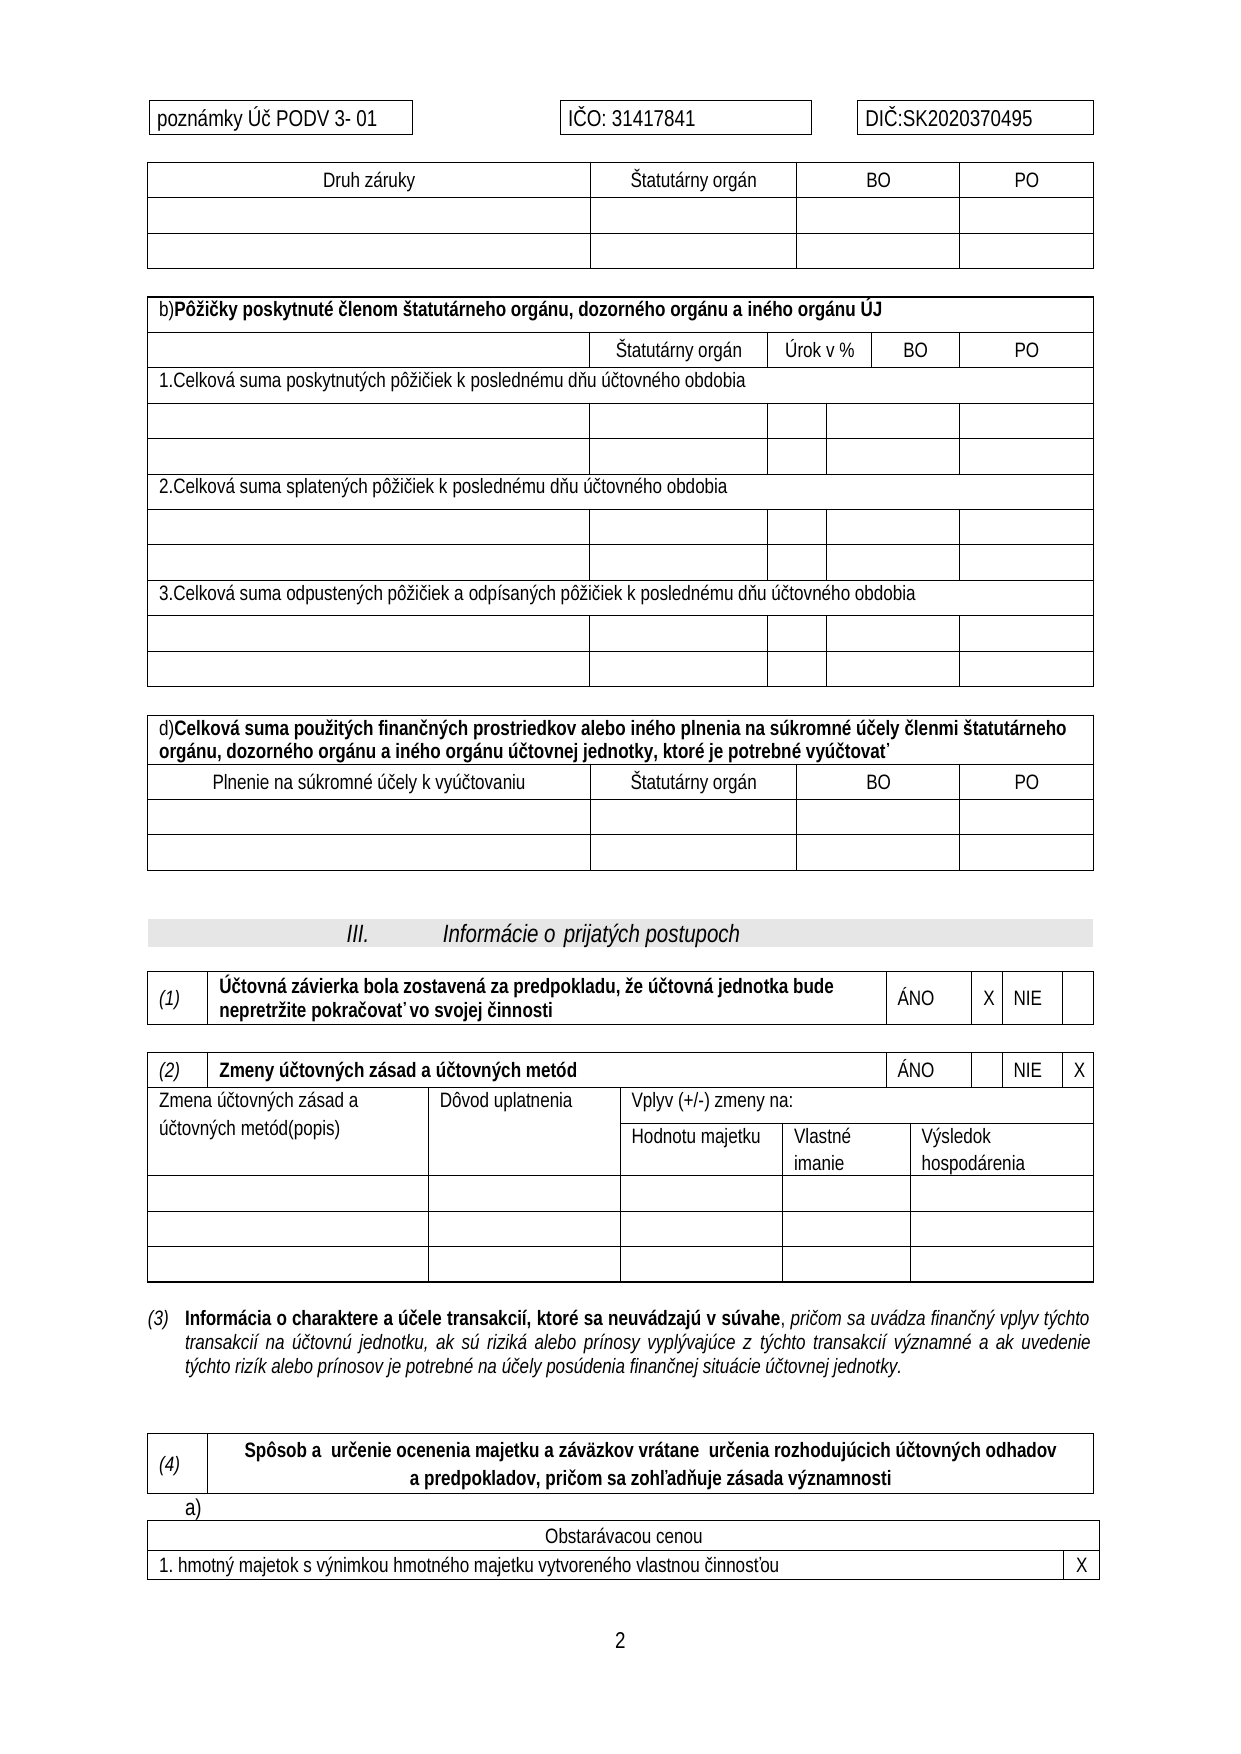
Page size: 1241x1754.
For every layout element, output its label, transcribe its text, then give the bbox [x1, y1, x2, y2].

table_cell [768, 510, 826, 544]
table_cell PO [960, 333, 1093, 367]
table_cell [148, 545, 589, 580]
table_header [148, 1434, 207, 1493]
table_cell [148, 1212, 428, 1246]
table_cell [827, 616, 959, 651]
table_cell Štatutárny orgán [590, 333, 767, 367]
table_cell [960, 404, 1093, 438]
table_header [148, 1053, 207, 1087]
table_cell Štatutárny orgán [591, 163, 796, 197]
table_cell Dôvod uplatnenia [429, 1088, 620, 1175]
table_cell BO [797, 163, 959, 197]
table_cell [911, 1176, 1093, 1211]
table_cell [768, 616, 826, 651]
table_cell [797, 234, 959, 268]
table_cell X [1064, 1551, 1099, 1579]
table_cell 1.Celková suma poskytnutých pôžičiek k poslednému dňu účtovného obdobia [148, 368, 1093, 403]
table_cell [960, 616, 1093, 651]
table_header ÁNO [887, 1053, 971, 1087]
table_cell Plnenie na súkromné účely k vyúčtovaniu [148, 765, 590, 799]
table_cell [148, 439, 589, 473]
table_cell [768, 404, 826, 438]
table_cell [621, 1176, 782, 1211]
table_header b)Pôžičky poskytnuté členom štatutárneho orgánu, dozorného orgánu a iného orgánu ÚJ [148, 298, 1093, 332]
table_cell [621, 1212, 782, 1246]
table_header d)Celková suma použitých finančných prostriedkov alebo iného plnenia na súkromné účely členmi štatutárneho orgánu, dozorného orgánu a iného orgánu účtovnej jednotky, ktoré je potrebné vyúčtovať [148, 716, 1093, 763]
table_cell 1. hmotný majetok s výnimkou hmotného majetku vytvoreného vlastnou činnosťou [148, 1551, 1063, 1579]
table_cell [429, 1176, 620, 1211]
table_header [148, 972, 207, 1024]
table_cell [827, 652, 959, 686]
table_cell [797, 835, 959, 870]
list Informácie o prijatých postupoch [148, 919, 1093, 947]
table_header Zmeny účtovných zásad a účtovných metód [208, 1053, 886, 1087]
table_cell [960, 198, 1093, 232]
table_cell Zmena účtovných zásad a účtovných metód(popis) [148, 1088, 428, 1175]
table_cell [148, 333, 589, 367]
table_cell [827, 439, 959, 473]
table_cell Štatutárny orgán [591, 765, 796, 799]
table_cell [148, 404, 589, 438]
table_cell [960, 652, 1093, 686]
table_cell [148, 234, 590, 268]
table_cell [911, 1212, 1093, 1246]
table_cell [148, 800, 590, 834]
table_cell PO [960, 765, 1093, 799]
table_cell [768, 439, 826, 473]
table_cell [768, 545, 826, 580]
table_cell [960, 545, 1093, 580]
table_cell [960, 439, 1093, 473]
table_cell [591, 234, 796, 268]
table_cell [827, 545, 959, 580]
table_cell BO [797, 765, 959, 799]
table_cell [797, 198, 959, 232]
table_cell [827, 404, 959, 438]
table_header Obstarávacou cenou [148, 1521, 1099, 1550]
table_cell [960, 800, 1093, 834]
table_cell [590, 545, 767, 580]
table_header X [972, 972, 1002, 1024]
table_header ÁNO [887, 972, 971, 1024]
table_cell [429, 1212, 620, 1246]
table_cell [911, 1247, 1093, 1281]
table_cell [768, 652, 826, 686]
table_cell [591, 835, 796, 870]
table_cell [591, 198, 796, 232]
table_header Účtovná závierka bola zostavená za predpokladu, že účtovná jednotka bude nepretržite pokračovať vo svojej činnosti [208, 972, 886, 1024]
table_cell 3.Celková suma odpustených pôžičiek a odpísaných pôžičiek k poslednému dňu účtovného obdobia [148, 581, 1093, 615]
table_cell [783, 1247, 910, 1281]
table_cell PO [960, 163, 1093, 197]
table_header NIE [1003, 1053, 1062, 1087]
table_cell [960, 510, 1093, 544]
table_cell [960, 234, 1093, 268]
table_cell 2.Celková suma splatených pôžičiek k poslednému dňu účtovného obdobia [148, 475, 1093, 509]
subtitle Informácia o charaktere a účele transakcií, ktoré sa neuvádzajú v súvahe, pričom sa uvádza finančný vplyv týchto transakcií na účtovnú jednotku, ak sú riziká alebo prínosy vyplývajúce z týchto transakcií významné a ak uvedenie týchto rizík alebo prínosov je potrebné na účely posúdenia finančnej situácie účtovnej jednotky. [148, 1306, 1093, 1378]
table_cell [783, 1212, 910, 1246]
table_cell Vlastné imanie [783, 1124, 910, 1175]
table_cell Hodnotu majetku [621, 1124, 782, 1175]
table_cell [148, 616, 589, 651]
table_cell BO [872, 333, 959, 367]
table_cell [429, 1247, 620, 1281]
table_cell [148, 1247, 428, 1281]
table_cell Výsledok hospodárenia [911, 1124, 1093, 1175]
table_cell Vplyv (+/-) zmeny na: [621, 1088, 1093, 1123]
table_header NIE [1003, 972, 1062, 1024]
table_cell [148, 652, 589, 686]
table_cell [591, 800, 796, 834]
table_cell [590, 404, 767, 438]
table_cell [148, 198, 590, 232]
table_cell [590, 616, 767, 651]
table_header Spôsob a určenie ocenenia majetku a záväzkov vrátane určenia rozhodujúcich účtovných odhadov a predpokladov, pričom sa zohľadňuje zásada významnosti [208, 1434, 1093, 1493]
table_cell [783, 1176, 910, 1211]
table_cell [797, 800, 959, 834]
table_cell [148, 1176, 428, 1211]
table_cell Úrok v % [768, 333, 871, 367]
table_cell [590, 439, 767, 473]
table_cell [827, 510, 959, 544]
table_header [972, 1053, 1002, 1087]
table_cell [960, 835, 1093, 870]
table_cell [148, 510, 589, 544]
table_cell [590, 652, 767, 686]
table_cell Druh záruky [148, 163, 590, 197]
table_header X [1063, 1053, 1093, 1087]
table_header [1063, 972, 1093, 1024]
table_cell [621, 1247, 782, 1281]
table_cell [148, 835, 590, 870]
table_cell [590, 510, 767, 544]
